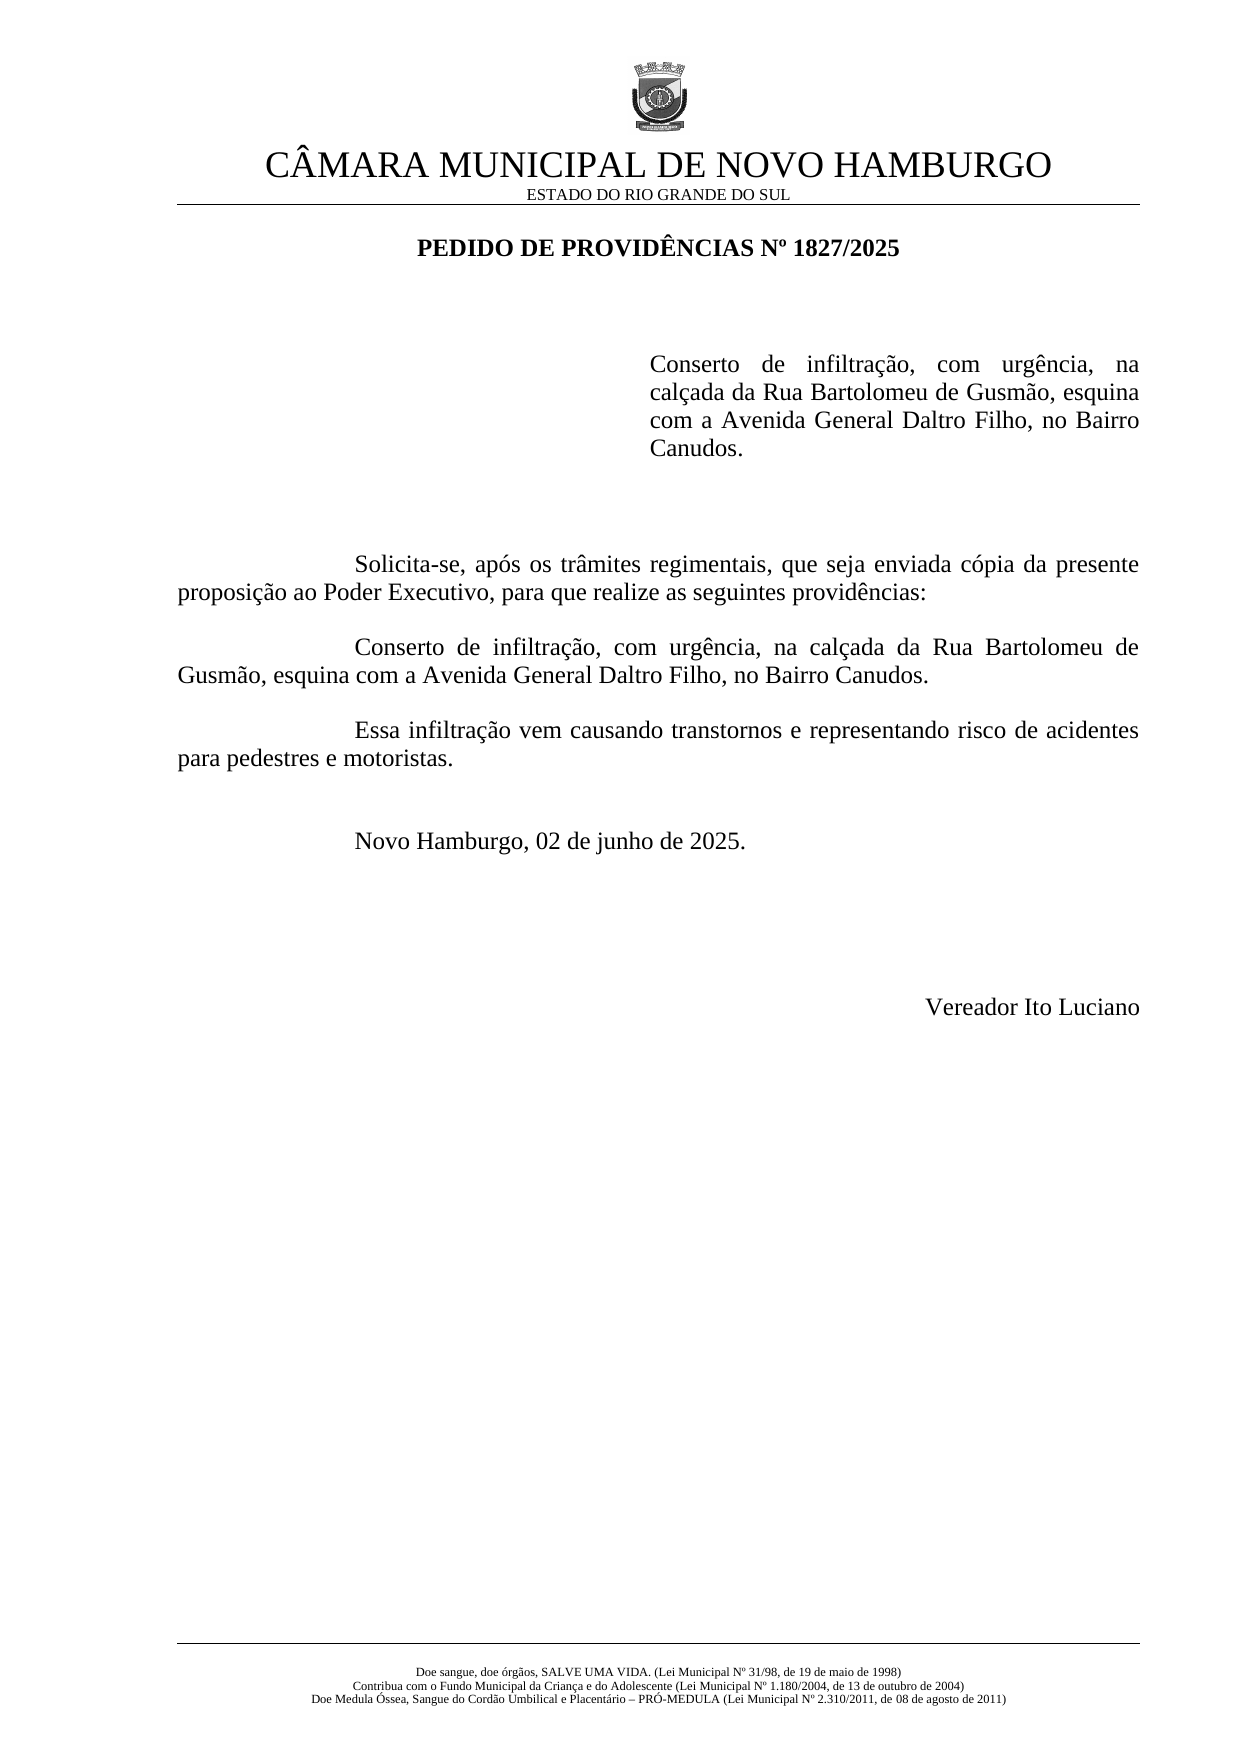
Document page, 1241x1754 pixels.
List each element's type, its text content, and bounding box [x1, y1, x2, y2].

text Conserto de infiltração, com urgência, na calçada da Rua Bartolomeu de Gusmão, esquina com a Avenida General Daltro Filho, no Bairro Canudos. [649, 351, 1140, 461]
text Solicita-se, após os trâmites regimentais, que seja enviada cópia da presente proposição ao Poder Executivo, para que realize as seguintes providências: [177, 550, 1140, 605]
text Vereador Ito Luciano [177, 993, 1140, 1021]
text Essa infiltração vem causando transtornos e representando risco de acidentes para pedestres e motoristas. [177, 716, 1140, 772]
text Conserto de infiltração, com urgência, na calçada da Rua Bartolomeu de Gusmão, esquina com a Avenida General Daltro Filho, no Bairro Canudos. [177, 633, 1140, 688]
text Novo Hamburgo, 02 de junho de 2025. [177, 827, 1140, 855]
text PEDIDO DE PROVIDÊNCIAS Nº 1827/2025 [177, 234, 1140, 262]
